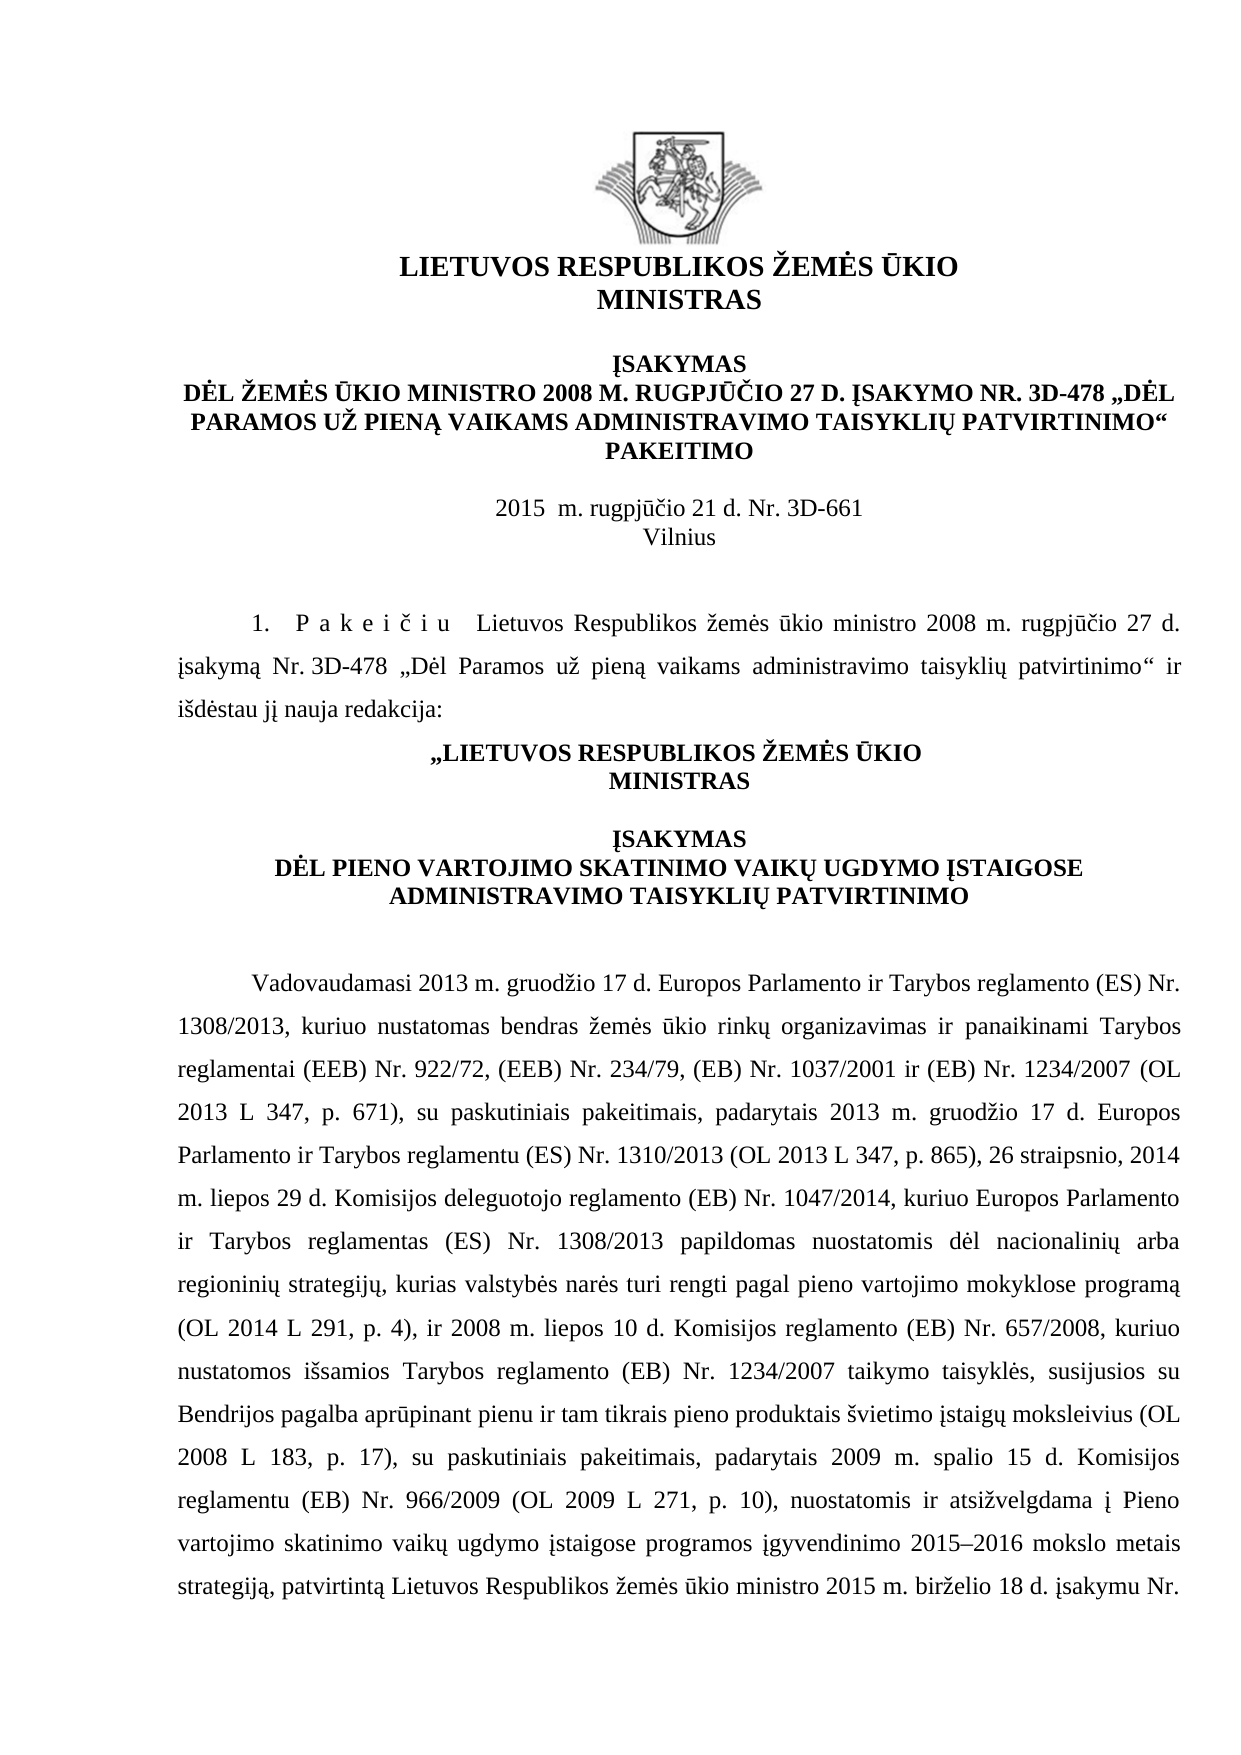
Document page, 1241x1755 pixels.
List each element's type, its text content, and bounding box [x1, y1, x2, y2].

text Vadovaudamasi 2013 m. gruodžio 17 d. Europos Parlamento ir Tarybos reglamento (ES) Nr. 1308/2013, kuriuo nustatomas bendras žemės ūkio rinkų organizavimas ir panaikinami Tarybos reglamentai (EEB) Nr. 922/72, (EEB) Nr. 234/79, (EB) Nr. 1037/2001 ir (EB) Nr. 1234/2007 (OL 2013 L 347, p. 671), su paskutiniais pakeitimais, padarytais 2013 m. gruodžio 17 d. Europos Parlamento ir Tarybos reglamentu (ES) Nr. 1310/2013 (OL 2013 L 347, p. 865), 26 straipsnio, 2014 m. liepos 29 d. Komisijos deleguotojo reglamento (EB) Nr. 1047/2014, kuriuo Europos Parlamento ir Tarybos reglamentas (ES) Nr. 1308/2013 papildomas nuostatomis dėl nacionalinių arba regioninių strategijų, kurias valstybės narės turi rengti pagal pieno vartojimo mokyklose programą (OL 2014 L 291, p. 4), ir 2008 m. liepos 10 d. Komisijos reglamento (EB) Nr. 657/2008, kuriuo nustatomos išsamios Tarybos reglamento (EB) Nr. 1234/2007 taikymo taisyklės, susijusios su Bendrijos pagalba aprūpinant pienu ir tam tikrais pieno produktais švietimo įstaigų moksleivius (OL 2008 L 183, p. 17), su paskutiniais pakeitimais, padarytais 2009 m. spalio 15 d. Komisijos reglamentu (EB) Nr. 966/2009 (OL 2009 L 271, p. 10), nuostatomis ir atsižvelgdama į Pieno vartojimo skatinimo vaikų ugdymo įstaigose programos įgyvendinimo 2015–2016 mokslo metais strategiją, patvirtintą Lietuvos Respublikos žemės ūkio ministro 2015 m. birželio 18 d. įsakymu Nr. [177, 968, 1181, 1600]
text LIETUVOS RESPUBLIKOS ŽEMĖS ŪKIO [177, 249, 1181, 282]
text ĮSAKYMAS [177, 824, 1181, 853]
text „LIETUVOS RESPUBLIKOS ŽEMĖS ŪKIO [177, 738, 1181, 766]
text MINISTRAS [177, 766, 1181, 795]
text MINISTRAS [177, 282, 1181, 316]
text DĖL PIENO VARTOJIMO SKATINIMO VAIKŲ UGDYMO ĮSTAIGOSE ADMINISTRAVIMO TAISYKLIŲ PATVIRTINIMO [177, 853, 1181, 910]
text ĮSAKYMAS [177, 349, 1181, 378]
text DĖL ŽEMĖS ŪKIO MINISTRO 2008 M. RUGPJŪČIO 27 D. ĮSAKYMO NR. 3D-478 „DĖL PARAMOS UŽ PIENĄ VAIKAMS ADMINISTRAVIMO TAISYKLIŲ PATVIRTINIMO“ PAKEITIMO [177, 378, 1181, 464]
text Vilnius [177, 522, 1181, 551]
text 1. P a k e i č i u Lietuvos Respublikos žemės ūkio ministro 2008 m. rugpjūčio 27 d. įsakymą Nr. 3D-478 „Dėl Paramos už pieną vaikams administravimo taisyklių patvirtinimo“ ir išdėstau jį nauja redakcija: [177, 608, 1181, 723]
text 2015 m. rugpjūčio 21 d. Nr. 3D-661 [177, 493, 1181, 522]
